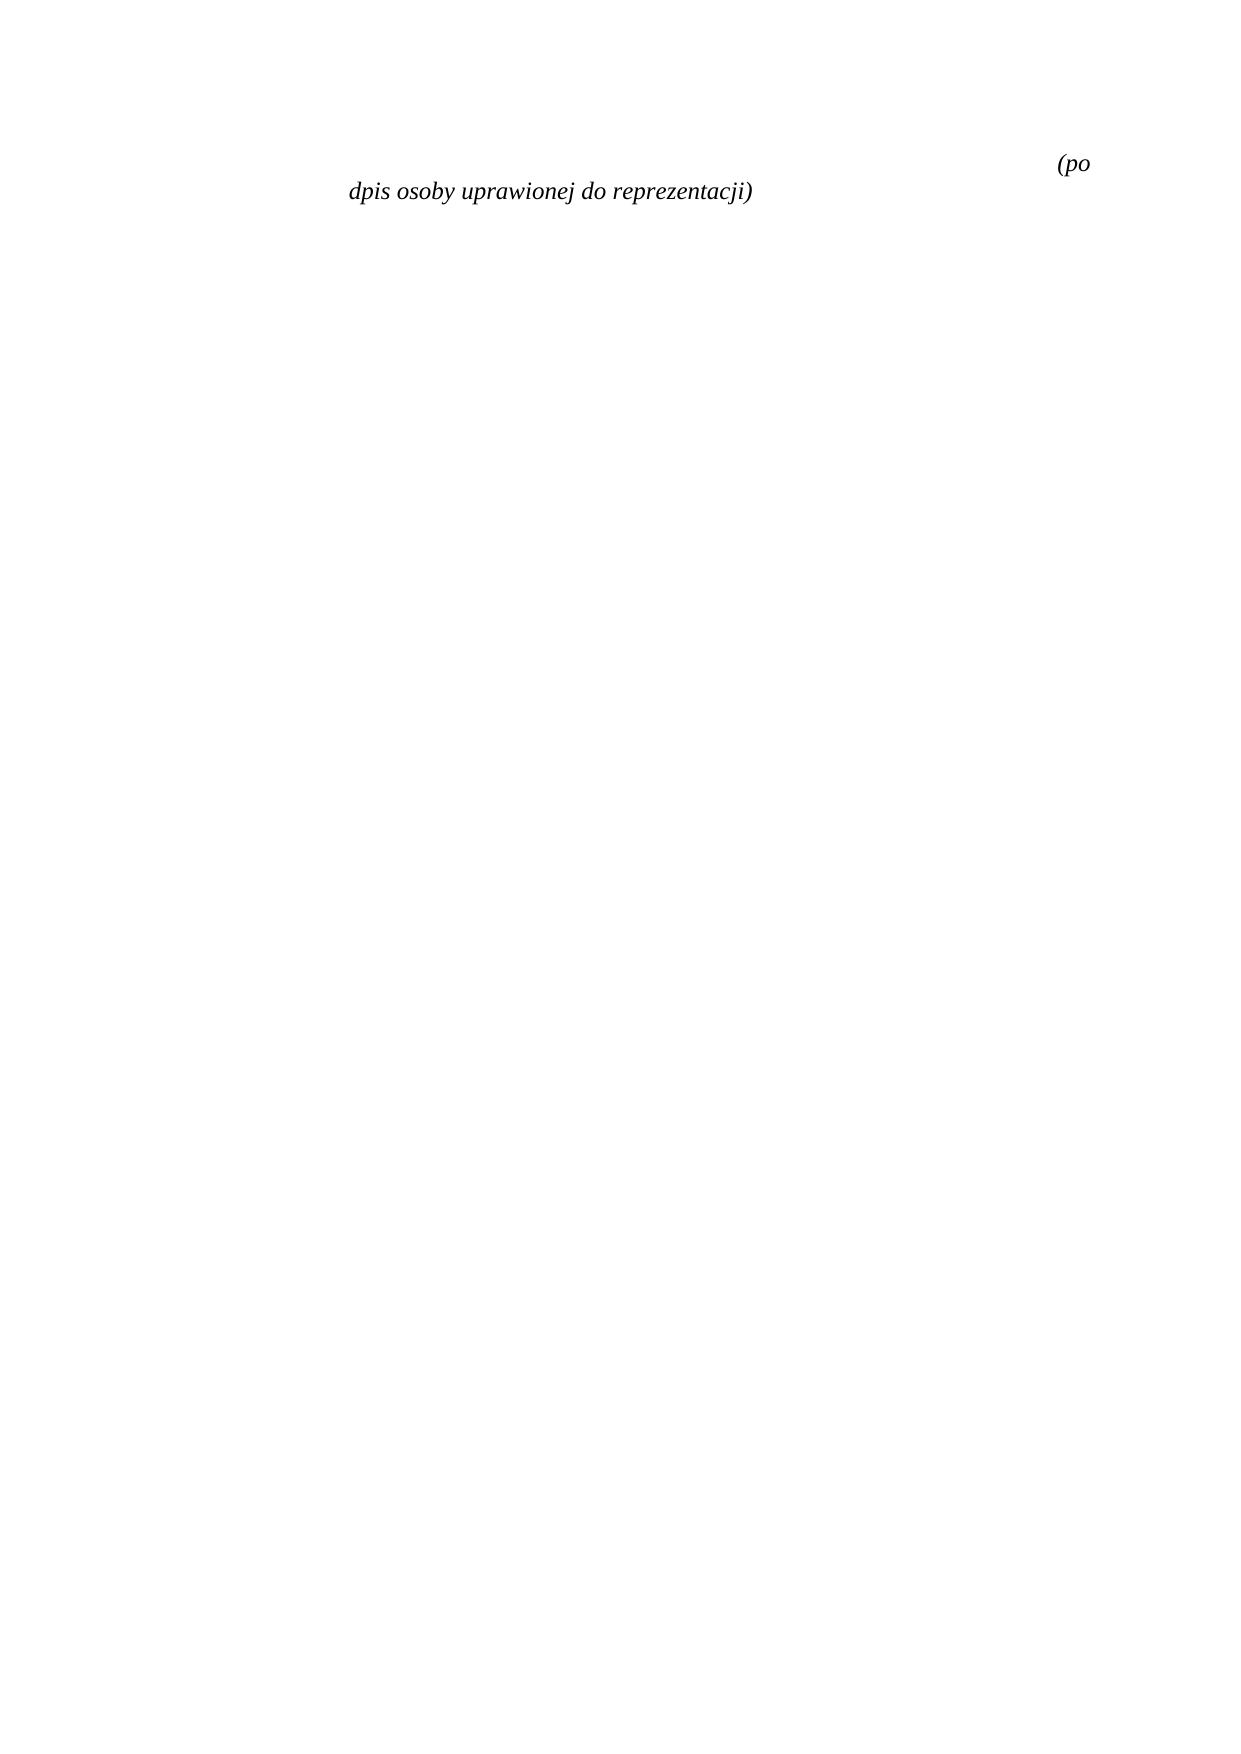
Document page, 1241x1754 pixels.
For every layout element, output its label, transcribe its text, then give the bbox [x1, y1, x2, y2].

text (podpis osoby uprawionej do reprezentacji) [148, 148, 1093, 205]
